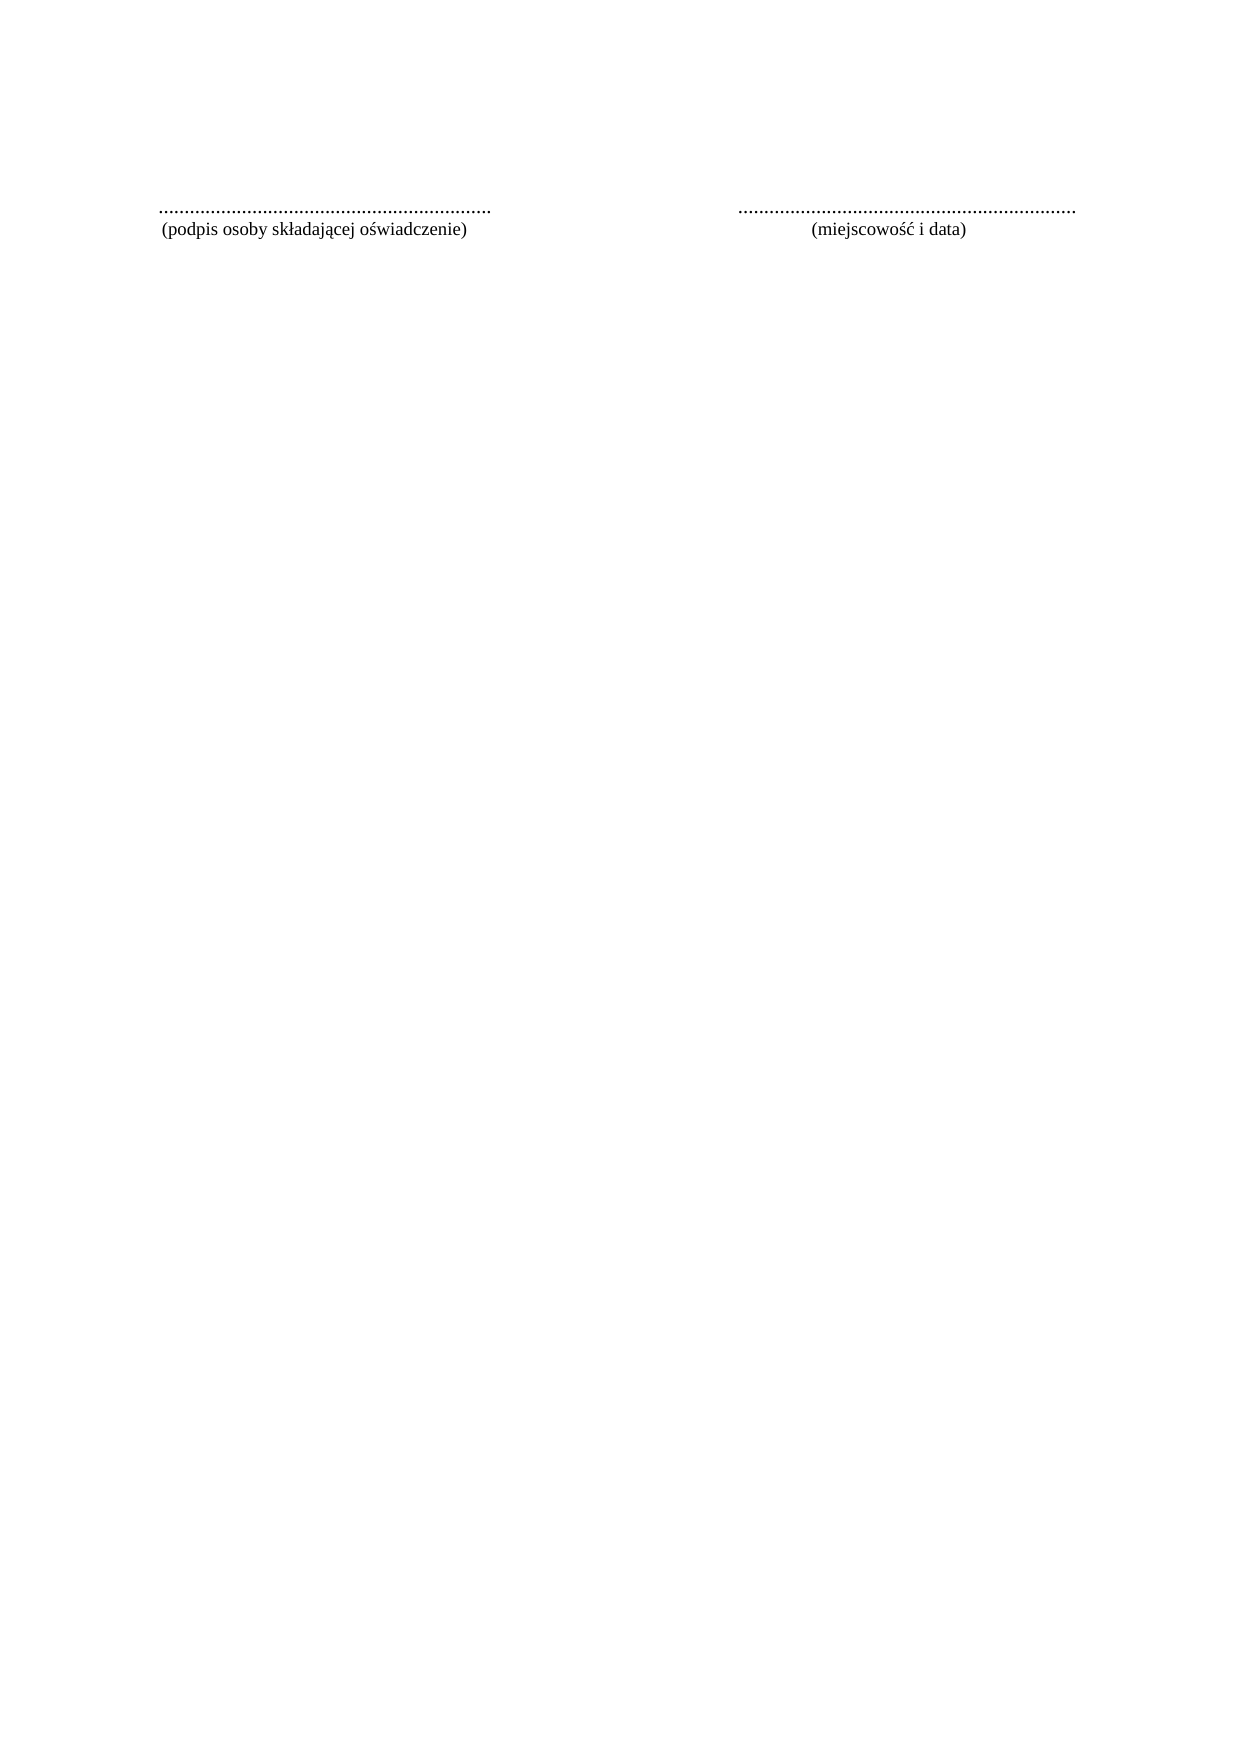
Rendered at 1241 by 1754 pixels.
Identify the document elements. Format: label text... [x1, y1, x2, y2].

text (podpis osoby składającej oświadczenie) (miejscowość i data) [148, 218, 1137, 239]
text ................................................................ ................................................................. [148, 194, 1137, 218]
